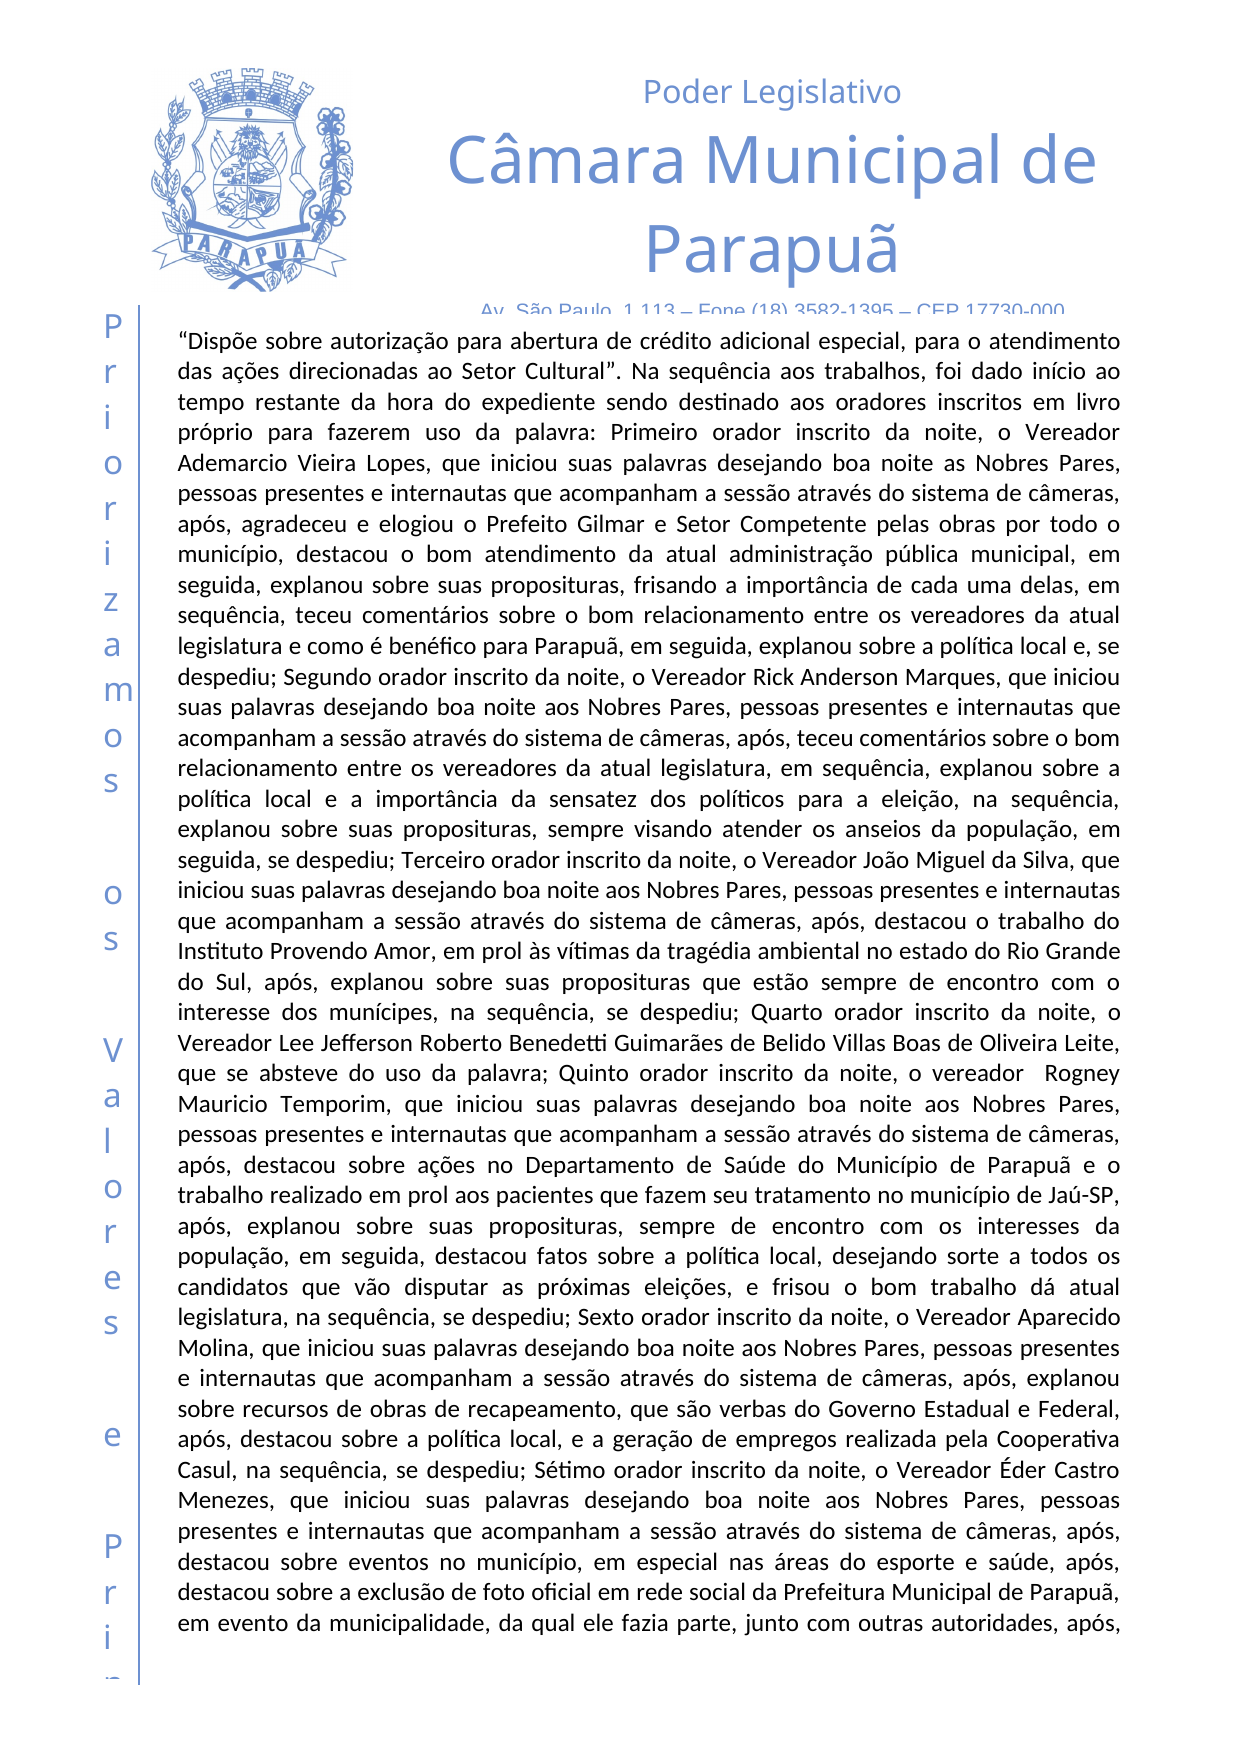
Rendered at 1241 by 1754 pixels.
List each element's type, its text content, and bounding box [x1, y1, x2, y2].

picture [151, 68, 354, 292]
text “Dispõe sobre autorização para abertura de crédito adicional especial, para o atendimento das ações direcionadas ao Setor Cultural”. Na sequência aos trabalhos, foi dado início ao tempo restante da hora do expediente sendo destinado aos oradores inscritos em livro próprio para fazerem uso da palavra: Primeiro orador inscrito da noite, o Vereador Ademarcio Vieira Lopes, que iniciou suas palavras desejando boa noite as Nobres Pares, pessoas presentes e internautas que acompanham a sessão através do sistema de câmeras, após, agradeceu e elogiou o Prefeito Gilmar e Setor Competente pelas obras por todo o município, destacou o bom atendimento da atual administração pública municipal, em seguida, explanou sobre suas proposituras, frisando a importância de cada uma delas, em sequência, teceu comentários sobre o bom relacionamento entre os vereadores da atual legislatura e como é benéfico para Parapuã, em seguida, explanou sobre a política local e, se despediu; Segundo orador inscrito da noite, o Vereador Rick Anderson Marques, que iniciou suas palavras desejando boa noite aos Nobres Pares, pessoas presentes e internautas que acompanham a sessão através do sistema de câmeras, após, teceu comentários sobre o bom relacionamento entre os vereadores da atual legislatura, em sequência, explanou sobre a política local e a importância da sensatez dos políticos para a eleição, na sequência, explanou sobre suas proposituras, sempre visando atender os anseios da população, em seguida, se despediu; Terceiro orador inscrito da noite, o Vereador João Miguel da Silva, que iniciou suas palavras desejando boa noite aos Nobres Pares, pessoas presentes e internautas que acompanham a sessão através do sistema de câmeras, após, destacou o trabalho do Instituto Provendo Amor, em prol às vítimas da tragédia ambiental no estado do Rio Grande do Sul, após, explanou sobre suas proposituras que estão sempre de encontro com o interesse dos munícipes, na sequência, se despediu; Quarto orador inscrito da noite, o Vereador Lee Jefferson Roberto Benedetti Guimarães de Belido Villas Boas de Oliveira Leite, que se absteve do uso da palavra; Quinto orador inscrito da noite, o vereador Rogney Mauricio Temporim, que iniciou suas palavras desejando boa noite aos Nobres Pares, pessoas presentes e internautas que acompanham a sessão através do sistema de câmeras, após, destacou sobre ações no Departamento de Saúde do Município de Parapuã e o trabalho realizado em prol aos pacientes que fazem seu tratamento no município de Jaú-SP, após, explanou sobre suas proposituras, sempre de encontro com os interesses da população, em seguida, destacou fatos sobre a política local, desejando sorte a todos os candidatos que vão disputar as próximas eleições, e frisou o bom trabalho dá atual legislatura, na sequência, se despediu; Sexto orador inscrito da noite, o Vereador Aparecido Molina, que iniciou suas palavras desejando boa noite aos Nobres Pares, pessoas presentes e internautas que acompanham a sessão através do sistema de câmeras, após, explanou sobre recursos de obras de recapeamento, que são verbas do Governo Estadual e Federal, após, destacou sobre a política local, e a geração de empregos realizada pela Cooperativa Casul, na sequência, se despediu; Sétimo orador inscrito da noite, o Vereador Éder Castro Menezes, que iniciou suas palavras desejando boa noite aos Nobres Pares, pessoas presentes e internautas que acompanham a sessão através do sistema de câmeras, após, destacou sobre eventos no município, em especial nas áreas do esporte e saúde, após, destacou sobre a exclusão de foto oficial em rede social da Prefeitura Municipal de Parapuã, em evento da municipalidade, da qual ele fazia parte, junto com outras autoridades, após, [177, 325, 1122, 1637]
